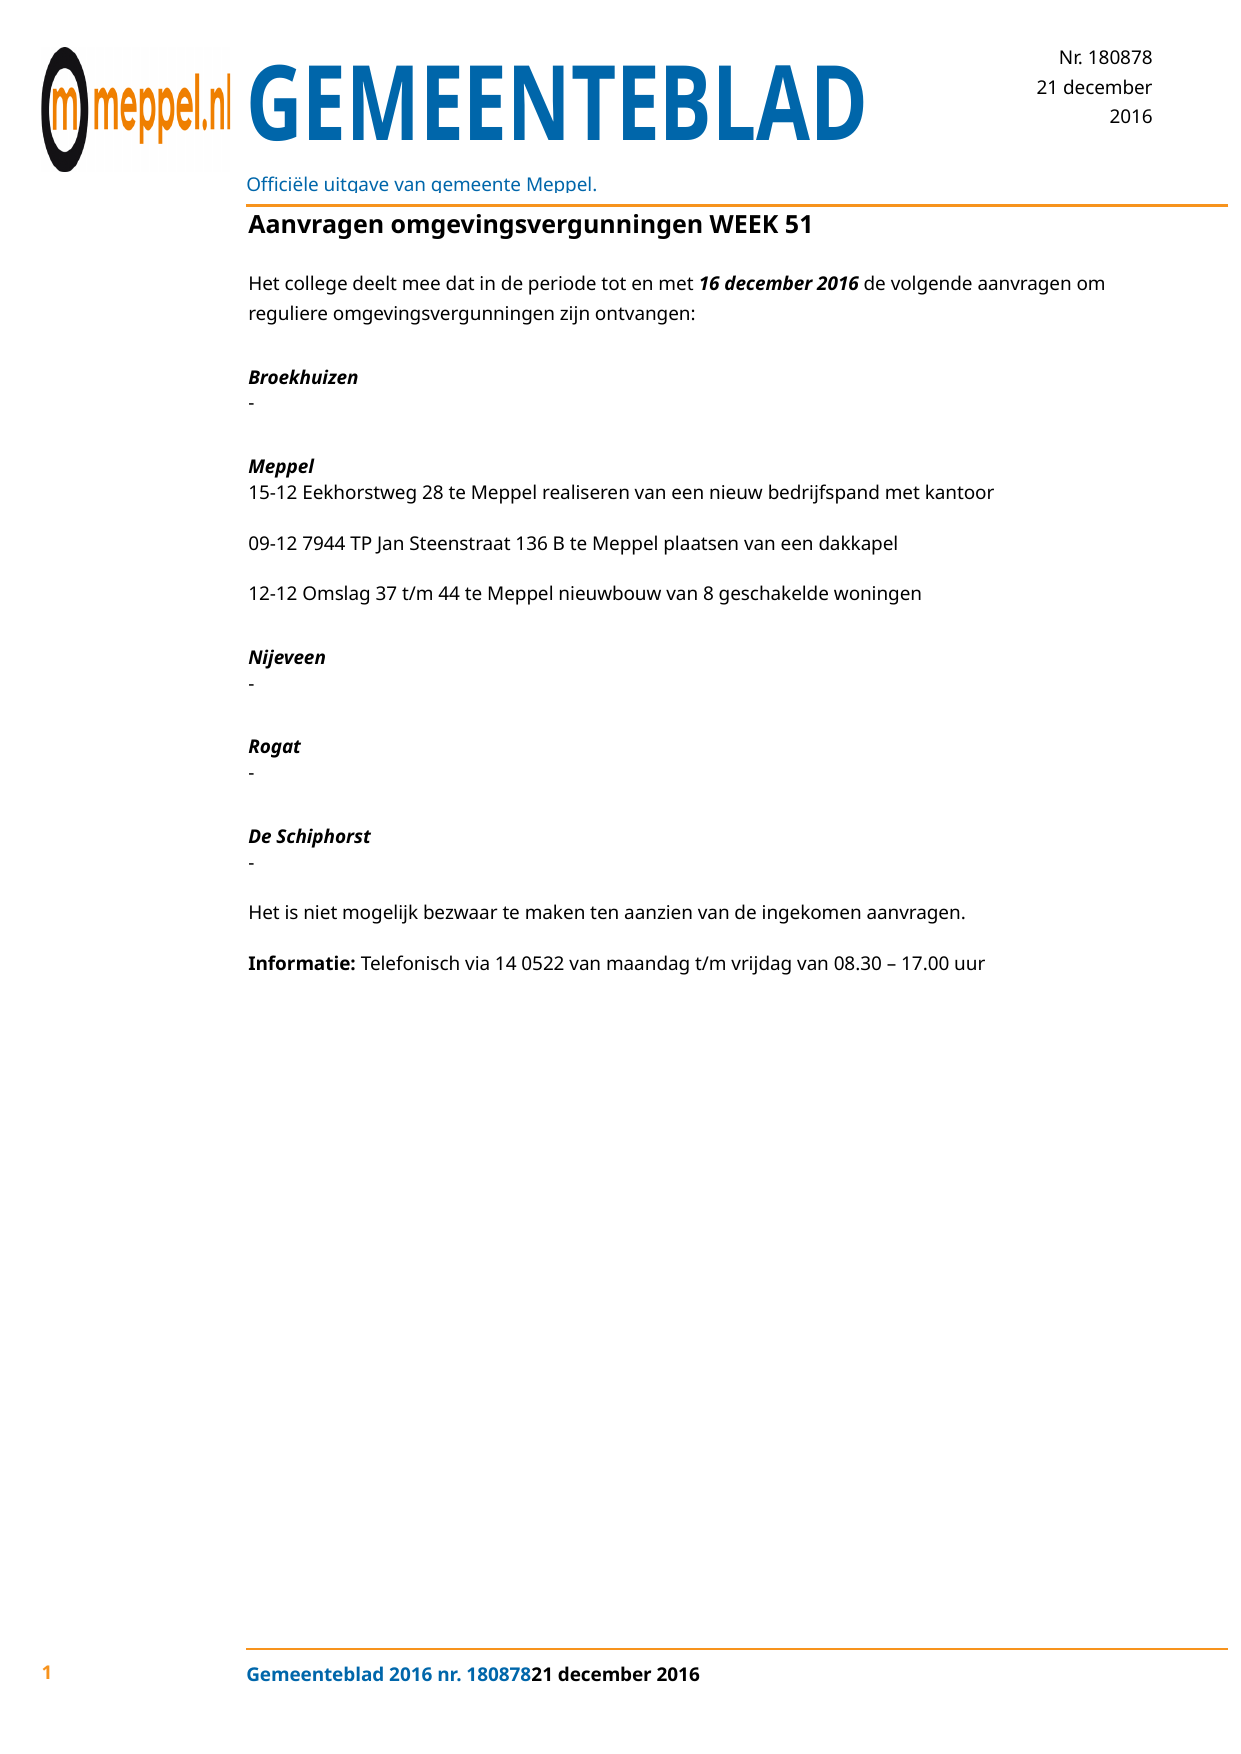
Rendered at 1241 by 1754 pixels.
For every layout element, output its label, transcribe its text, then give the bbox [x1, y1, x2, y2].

text 09-12 7944 TP Jan Steenstraat 136 B te Meppel plaatsen van een dakkapel [248, 530, 1152, 555]
text - [248, 849, 1152, 875]
text 12-12 Omslag 37 t/m 44 te Meppel nieuwbouw van 8 geschakelde woningen [248, 580, 1152, 606]
text - [248, 759, 1152, 785]
text Broekhuizen [248, 364, 1152, 389]
text Informatie: Telefonisch via 14 0522 van maandag t/m vrijdag van 08.30 – 17.00 uur [248, 950, 1152, 976]
text Het college deelt mee dat in de periode tot en met 16 december 2016 de volgende aanvragen om reguliere omgevingsvergunningen zijn ontvangen: [248, 270, 1152, 326]
text Nijeveen [248, 644, 1152, 670]
text Aanvragen omgevingsvergunningen WEEK 51 [248, 207, 1152, 241]
text - [248, 670, 1152, 696]
text Rogat [248, 734, 1152, 759]
text - [248, 389, 1152, 415]
text De Schiphorst [248, 823, 1152, 849]
text Meppel [248, 453, 1152, 479]
text 15-12 Eekhorstweg 28 te Meppel realiseren van een nieuw bedrijfspand met kantoor [248, 479, 1152, 505]
text Het is niet mogelijk bezwaar te maken ten aanzien van de ingekomen aanvragen. [248, 899, 1152, 925]
picture [41, 47, 231, 172]
